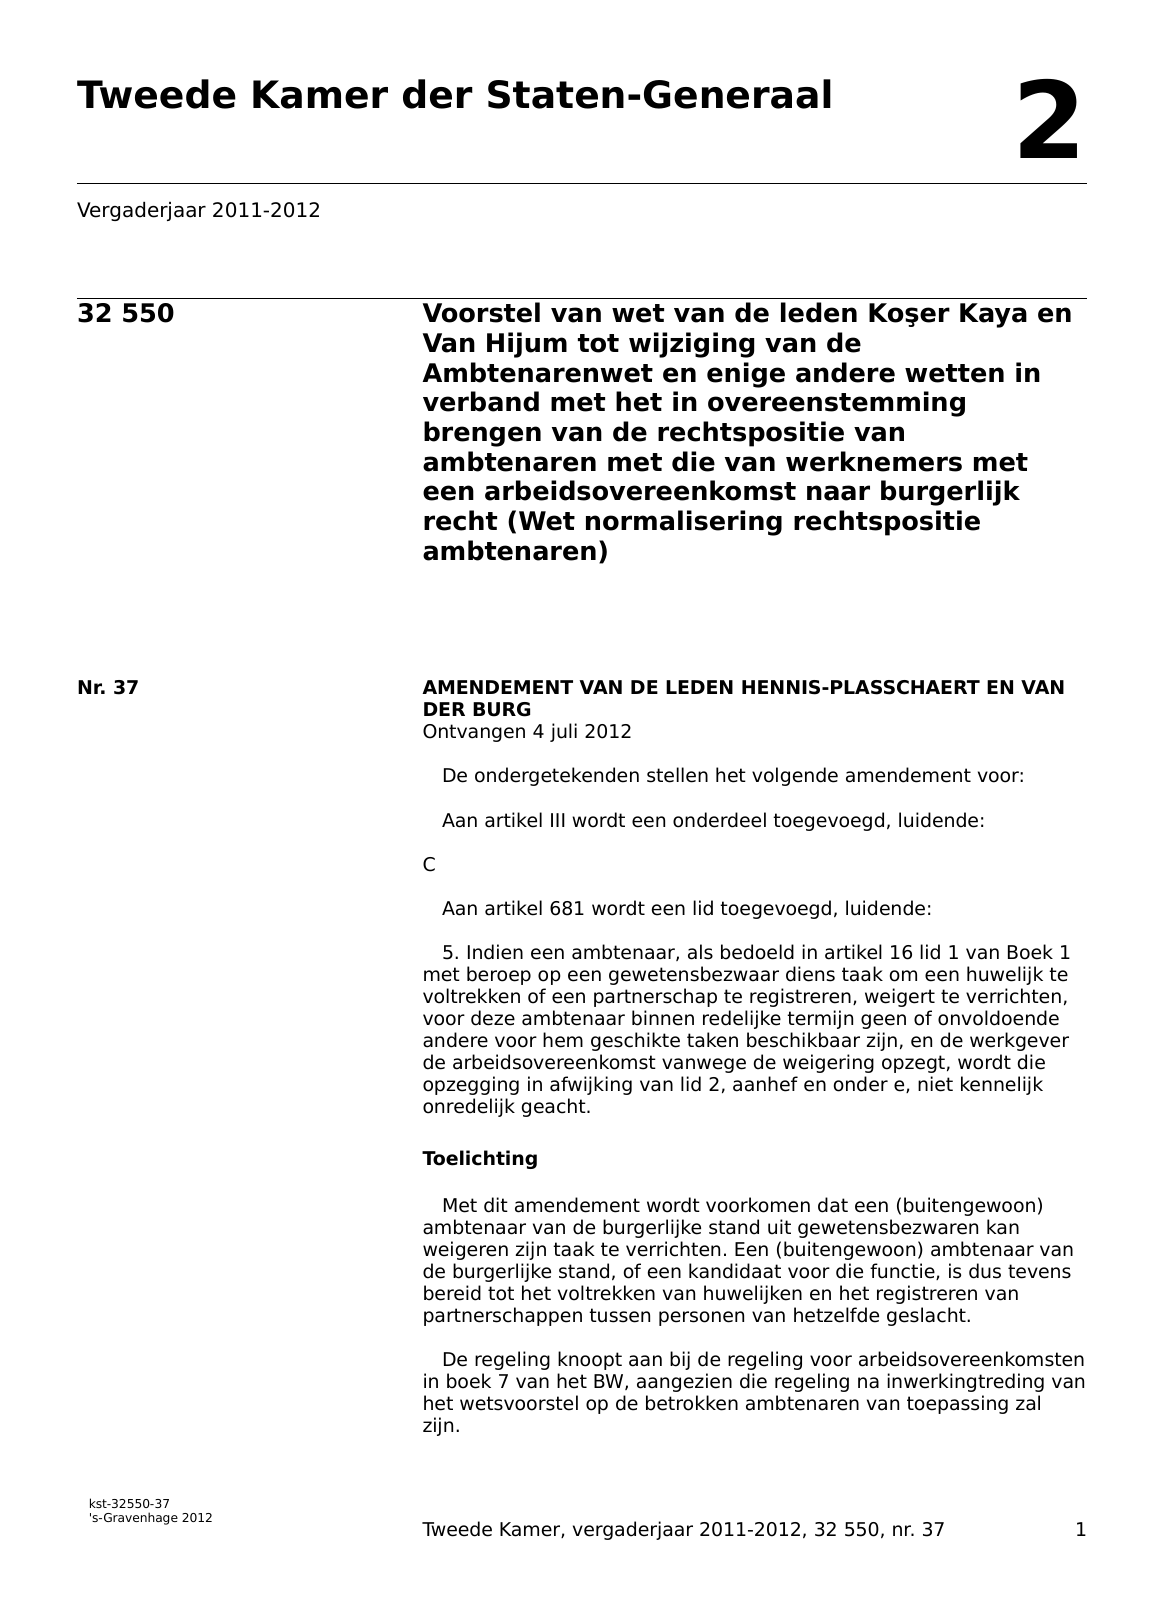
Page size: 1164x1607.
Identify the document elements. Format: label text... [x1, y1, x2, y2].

text 's-Gravenhage 2012 [88, 1511, 323, 1525]
subtitle Nr. 37 AMENDEMENT VAN DE LEDEN HENNIS-PLASSCHAERT EN VAN DER BURG [77, 677, 1087, 721]
table_header 2 [886, 59, 1087, 183]
subtitle 32 550 Voorstel van wet van de leden Koşer Kaya en Van Hijum tot wijziging van de Ambtenarenwet en enige andere wetten in verband met het in overeenstemming brengen van de rechtspositie van ambtenaren met die van werknemers met een arbeidsovereenkomst naar burgerlijk recht (Wet normalisering rechtspositie ambtenaren) [77, 299, 1087, 566]
text De regeling knoopt aan bij de regeling voor arbeidsovereenkomsten in boek 7 van het BW, aangezien die regeling na inwerkingtreding van het wetsvoorstel op de betrokken ambtenaren van toepassing zal zijn. [422, 1349, 1087, 1437]
text Ontvangen 4 juli 2012 [422, 721, 1087, 743]
table_cell Vergaderjaar 2011-2012 [77, 184, 1087, 298]
text kst-32550-37 [88, 1497, 323, 1511]
text De ondergetekenden stellen het volgende amendement voor: [422, 765, 1087, 787]
text 5. Indien een ambtenaar, als bedoeld in artikel 16 lid 1 van Boek 1 met beroep op een gewetensbezwaar diens taak om een huwelijk te voltrekken of een partnerschap te registreren, weigert te verrichten, voor deze ambtenaar binnen redelijke termijn geen of onvoldoende andere voor hem geschikte taken beschikbaar zijn, en de werkgever de arbeidsovereenkomst vanwege de weigering opzegt, wordt die opzegging in afwijking van lid 2, aanhef en onder e, niet kennelijk onredelijk geacht. [422, 942, 1087, 1118]
text Aan artikel III wordt een onderdeel toegevoegd, luidende: [422, 809, 1087, 831]
text Aan artikel 681 wordt een lid toegevoegd, luidende: [422, 898, 1087, 920]
subtitle Toelichting [422, 1148, 1087, 1170]
table_header Tweede Kamer der Staten-Generaal [77, 59, 886, 183]
text C [422, 854, 1087, 876]
text Met dit amendement wordt voorkomen dat een (buitengewoon) ambtenaar van de burgerlijke stand uit gewetensbezwaren kan weigeren zijn taak te verrichten. Een (buitengewoon) ambtenaar van de burgerlijke stand, of een kandidaat voor die functie, is dus tevens bereid tot het voltrekken van huwelijken en het registreren van partnerschappen tussen personen van hetzelfde geslacht. [422, 1195, 1087, 1327]
